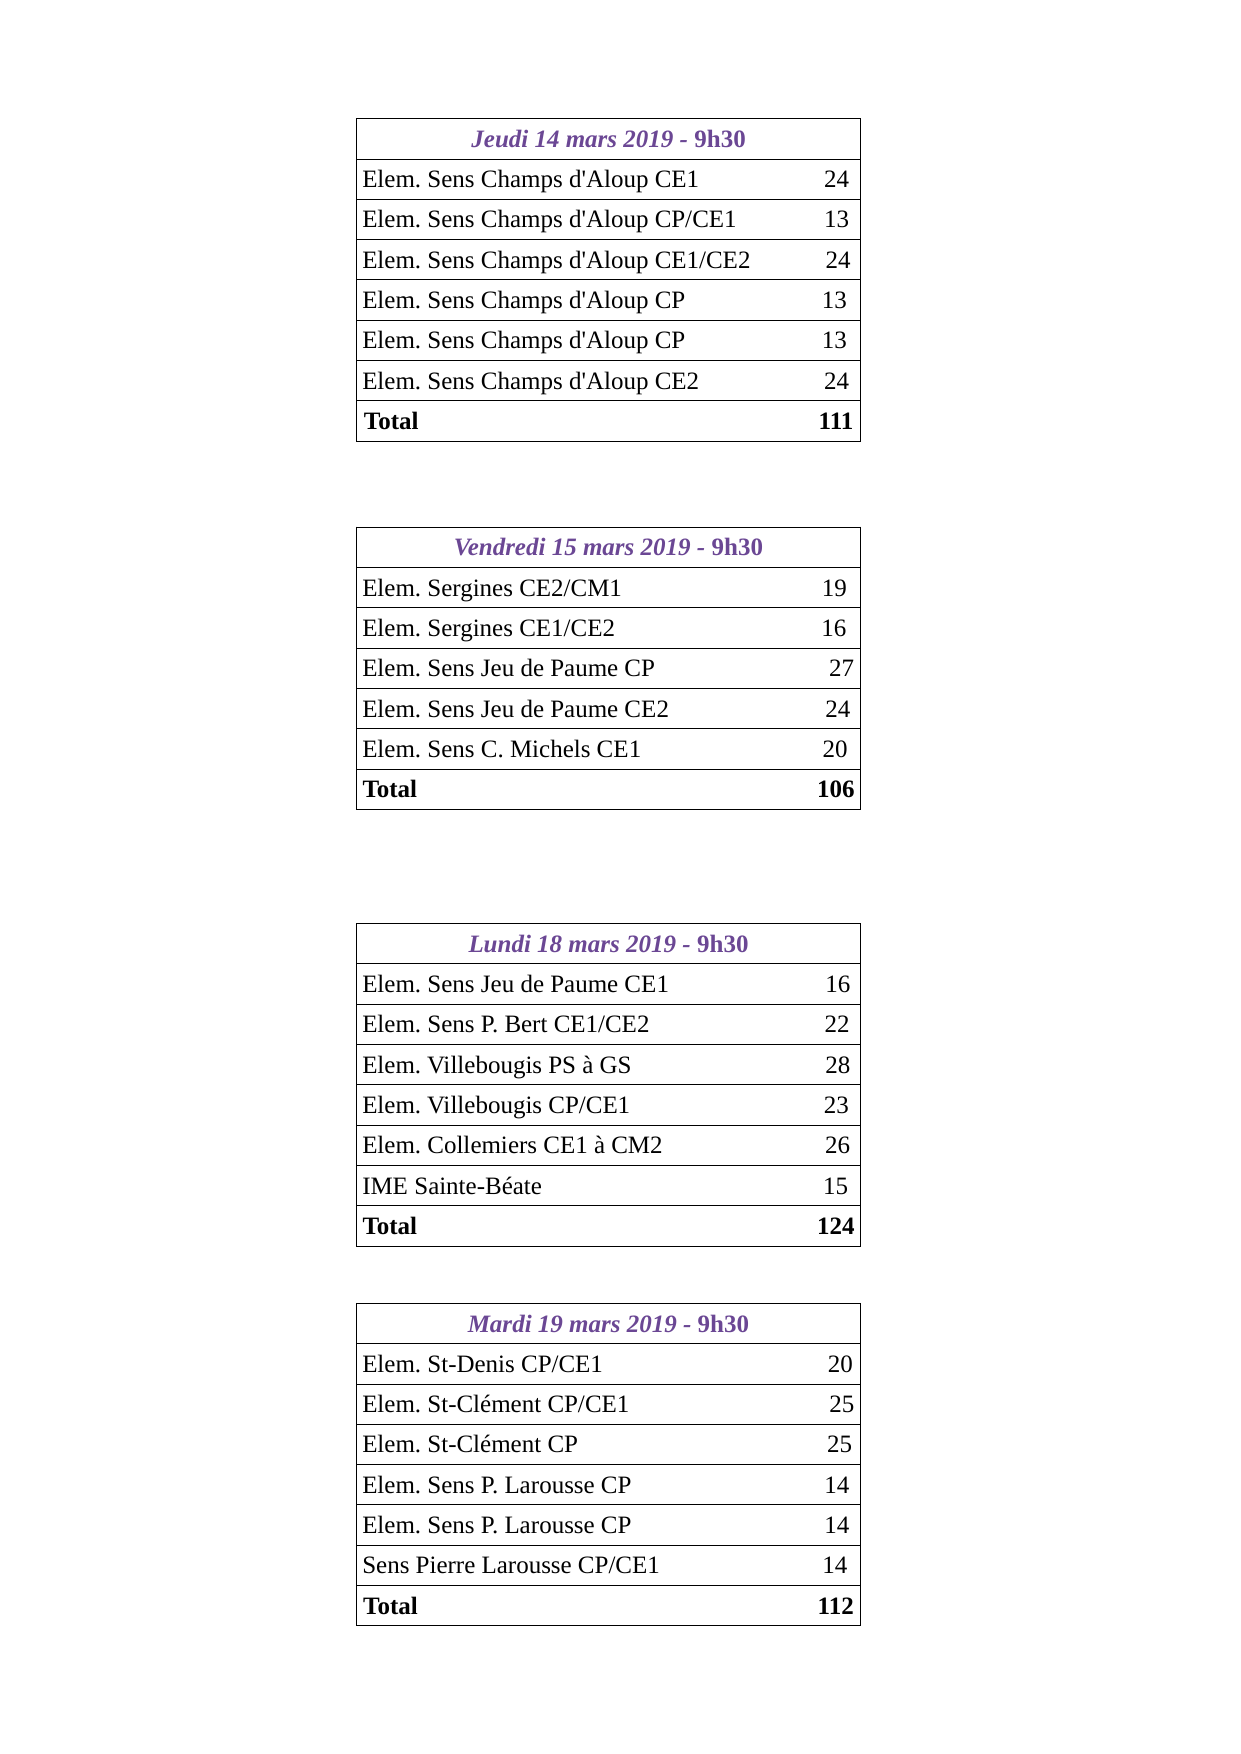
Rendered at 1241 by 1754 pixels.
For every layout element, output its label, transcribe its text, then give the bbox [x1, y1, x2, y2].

table_cell Elem. Sens Champs d'Aloup CE2 24 [357, 361, 860, 400]
table_cell Sens Pierre Larousse CP/CE1 14 [357, 1546, 860, 1585]
table_cell Elem. Sens Jeu de Paume CP 27 [357, 649, 860, 688]
table_header Mardi 19 mars 2019 - 9h30 [357, 1304, 860, 1343]
table_cell Elem. Sens C. Michels CE1 20 [357, 729, 860, 768]
table_cell Elem. Sens Jeu de Paume CE1 16 [357, 964, 860, 1004]
table_cell Elem. Collemiers CE1 à CM2 26 [357, 1126, 860, 1165]
table_cell Elem. Sens Champs d'Aloup CP/CE1 13 [357, 200, 860, 239]
table_cell Total 124 [357, 1206, 860, 1246]
table_header Lundi 18 mars 2019 - 9h30 [357, 924, 860, 963]
table_cell Elem. Sens Champs d'Aloup CP 13 [357, 321, 860, 360]
table_cell Elem. Sens Champs d'Aloup CE1/CE2 24 [357, 240, 860, 279]
table_cell Elem. Sens Jeu de Paume CE2 24 [357, 689, 860, 728]
table_cell Elem. Sens Champs d'Aloup CE1 24 [357, 160, 860, 199]
table_cell Elem. Sens P. Larousse CP 14 [357, 1505, 860, 1545]
table_cell Elem. Sens P. Larousse CP 14 [357, 1465, 860, 1504]
table_cell Elem. St-Clément CP/CE1 25 [357, 1385, 860, 1424]
table_cell Total 106 [357, 770, 860, 809]
table_cell Elem. Sergines CE1/CE2 16 [357, 608, 860, 648]
table_cell Elem. St-Denis CP/CE1 20 [357, 1344, 860, 1383]
table_cell Elem. St-Clément CP 25 [357, 1425, 860, 1464]
table_cell Total 112 [357, 1586, 860, 1625]
table_header Vendredi 15 mars 2019 - 9h30 [357, 528, 860, 567]
table_cell Elem. Sens Champs d'Aloup CP 13 [357, 280, 860, 320]
table_cell Elem. Villebougis PS à GS 28 [357, 1045, 860, 1084]
table_cell Elem. Sens P. Bert CE1/CE2 22 [357, 1005, 860, 1044]
table_cell IME Sainte-Béate 15 [357, 1166, 860, 1205]
table_cell Elem. Villebougis CP/CE1 23 [357, 1085, 860, 1124]
table_cell Total 111 [357, 401, 860, 441]
table_cell Elem. Sergines CE2/CM1 19 [357, 568, 860, 607]
table_header Jeudi 14 mars 2019 - 9h30 [357, 119, 860, 158]
